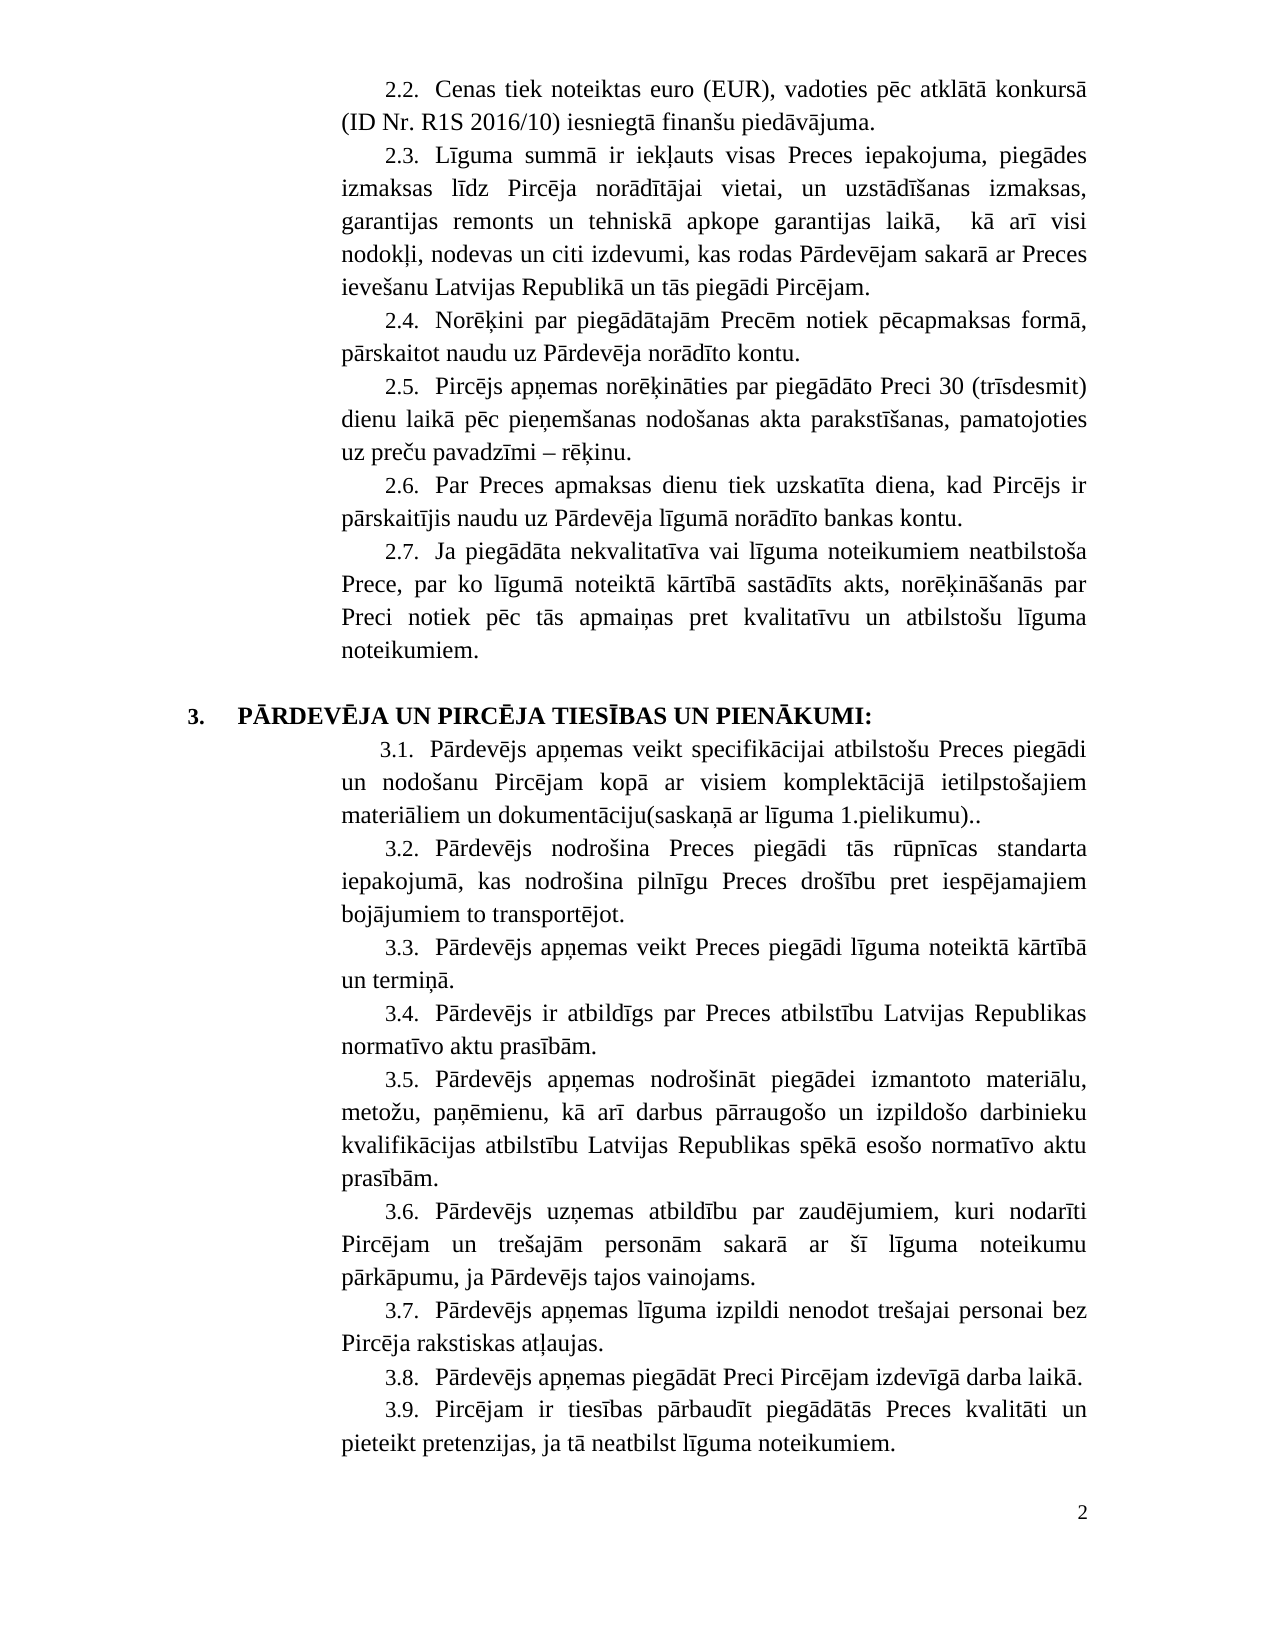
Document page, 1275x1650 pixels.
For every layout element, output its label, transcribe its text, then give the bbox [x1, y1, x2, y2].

list Pircējam ir tiesības pārbaudīt piegādātās Preces kvalitāti un pieteikt pretenzijas, ja tā neatbilst līguma noteikumiem. [291, 1394, 1087, 1456]
list Pārdevējs apņemas nodrošināt piegādei izmantoto materiālu, metožu, paņēmienu, kā arī darbus pārraugošo un izpildošo darbinieku kvalifikācijas atbilstību Latvijas Republikas spēkā esošo normatīvo aktu prasībām. [291, 1064, 1087, 1192]
list Pārdevējs apņemas līguma izpildi nenodot trešajai personai bez Pircēja rakstiskas atļaujas. [291, 1296, 1087, 1357]
list PĀRDEVĒJA UN PIRCĒJA TIESĪBAS UN PIENĀKUMI: [187, 701, 1087, 730]
list Par Preces apmaksas dienu tiek uzskatīta diena, kad Pircējs ir pārskaitījis naudu uz Pārdevēja līgumā norādīto bankas kontu. [291, 470, 1087, 532]
list Ja piegādāta nekvalitatīva vai līguma noteikumiem neatbilstoša Prece, par ko līgumā noteiktā kārtībā sastādīts akts, norēķināšanās par Preci notiek pēc tās apmaiņas pret kvalitatīvu un atbilstošu līguma noteikumiem. [291, 536, 1087, 664]
list Pircējs apņemas norēķināties par piegādāto Preci 30 (trīsdesmit) dienu laikā pēc pieņemšanas nodošanas akta parakstīšanas, pamatojoties uz preču pavadzīmi – rēķinu. [291, 371, 1087, 466]
list Pārdevējs apņemas veikt specifikācijai atbilstošu Preces piegādi un nodošanu Pircējam kopā ar visiem komplektācijā ietilpstošajiem materiāliem un dokumentāciju(saskaņā ar līguma 1.pielikumu).. [291, 734, 1087, 829]
list Pārdevējs apņemas piegādāt Preci Pircējam izdevīgā darba laikā. [291, 1362, 1087, 1390]
list Pārdevējs ir atbildīgs par Preces atbilstību Latvijas Republikas normatīvo aktu prasībām. [291, 998, 1087, 1060]
list Pārdevējs uzņemas atbildību par zaudējumiem, kuri nodarīti Pircējam un trešajām personām sakarā ar šī līguma noteikumu pārkāpumu, ja Pārdevējs tajos vainojams. [291, 1196, 1087, 1291]
list Pārdevējs nodrošina Preces piegādi tās rūpnīcas standarta iepakojumā, kas nodrošina pilnīgu Preces drošību pret iespējamajiem bojājumiem to transportējot. [291, 833, 1087, 928]
list Līguma summā ir iekļauts visas Preces iepakojuma, piegādes izmaksas līdz Pircēja norādītājai vietai, un uzstādīšanas izmaksas, garantijas remonts un tehniskā apkope garantijas laikā, kā arī visi nodokļi, nodevas un citi izdevumi, kas rodas Pārdevējam sakarā ar Preces ievešanu Latvijas Republikā un tās piegādi Pircējam. [291, 140, 1087, 301]
list Pārdevējs apņemas veikt Preces piegādi līguma noteiktā kārtībā un termiņā. [291, 932, 1087, 994]
list Cenas tiek noteiktas euro (EUR), vadoties pēc atklātā konkursā (ID Nr. R1S 2016/10) iesniegtā finanšu piedāvājuma. [291, 74, 1087, 136]
list Norēķini par piegādātajām Precēm notiek pēcapmaksas formā, pārskaitot naudu uz Pārdevēja norādīto kontu. [291, 305, 1087, 367]
